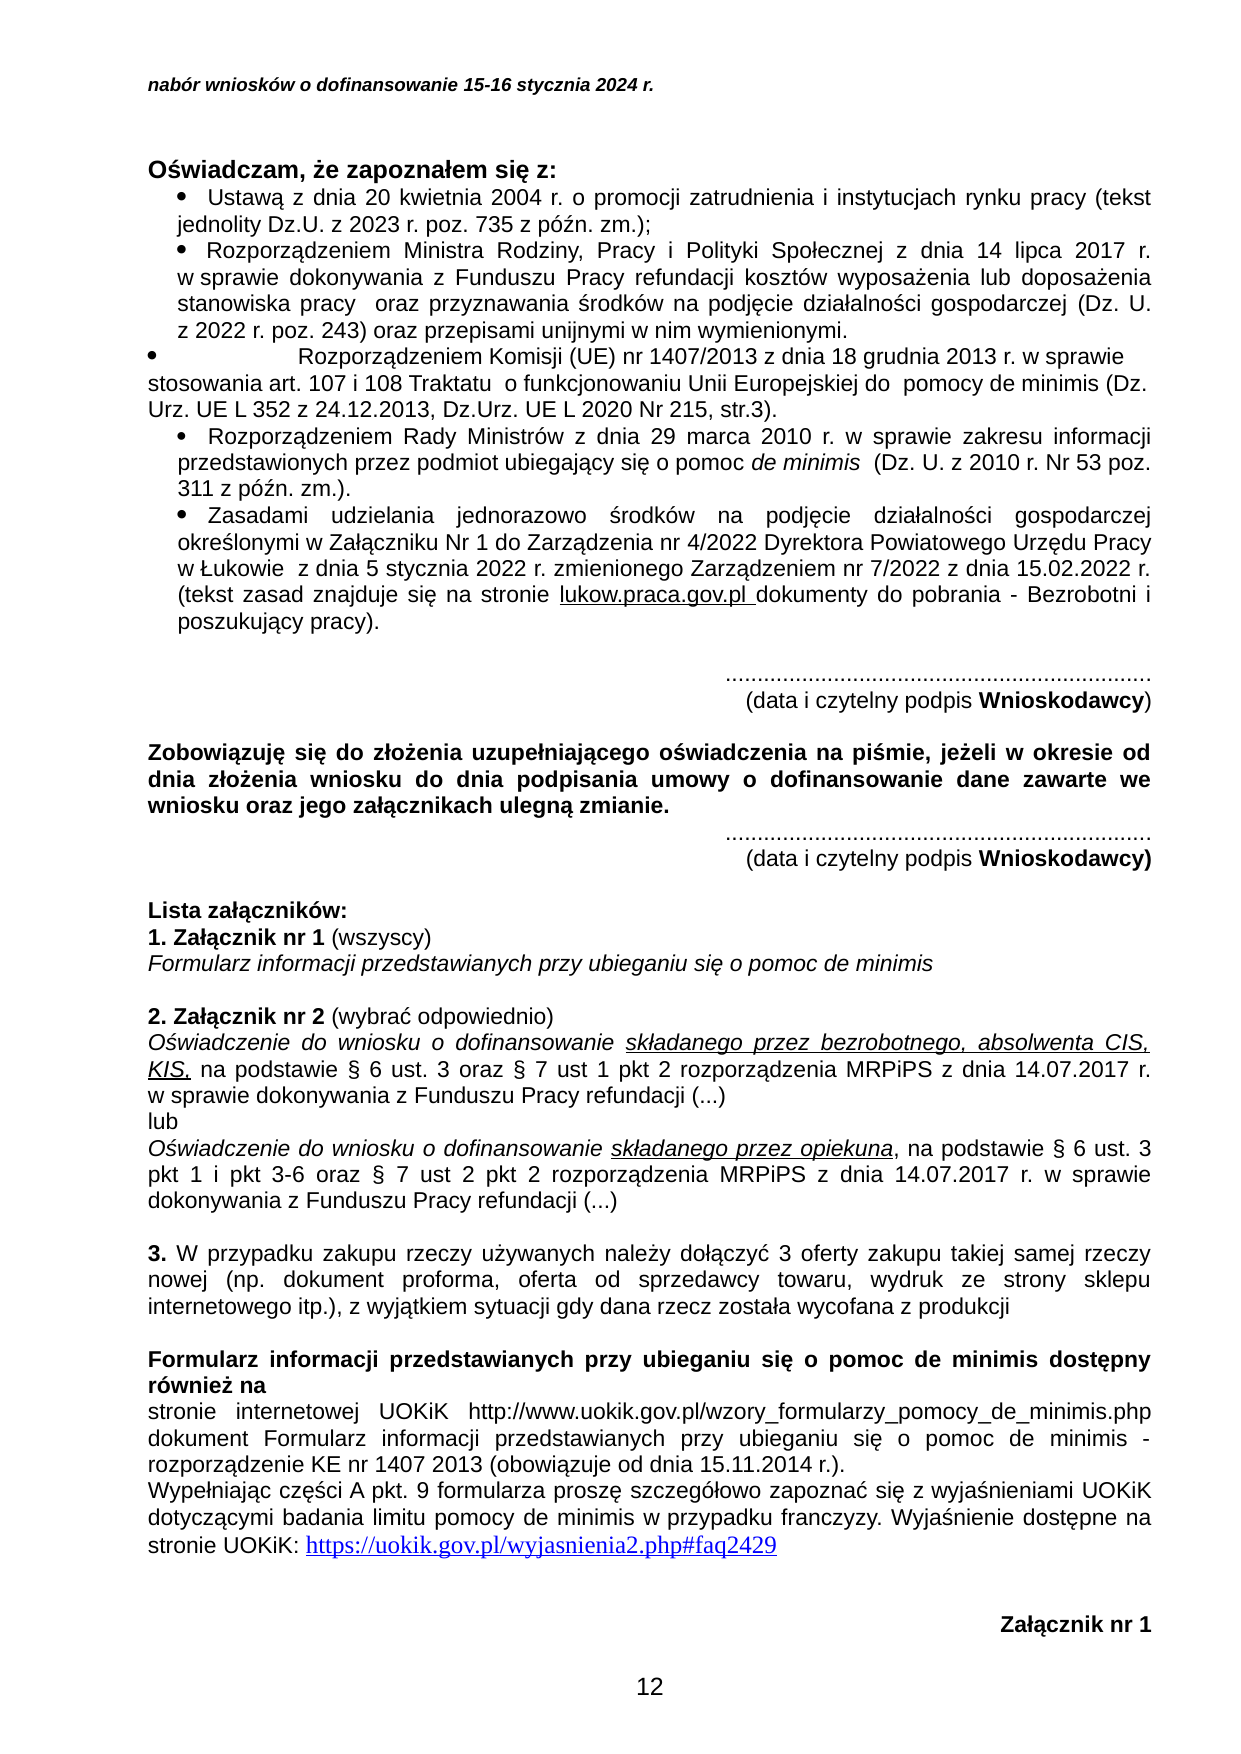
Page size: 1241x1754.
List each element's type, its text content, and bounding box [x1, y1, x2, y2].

text Załącznik nr 1 [148, 1611, 1152, 1638]
list Rozporządzeniem Ministra Rodziny, Pracy i Polityki Społecznej z dnia 14 lipca 2017 r. w sprawie dokonywania z Funduszu Pracy refundacji kosztów wyposażenia lub doposażenia stanowiska pracy oraz przyznawania środków na podjęcie działalności gospodarczej (Dz. U. z 2022 r. poz. 243) oraz przepisami unijnymi w nim wymienionymi. [177, 237, 1152, 343]
text Zobowiązuję się do złożenia uzupełniającego oświadczenia na piśmie, jeżeli w okresie od dnia złożenia wniosku do dnia podpisania umowy o dofinansowanie dane zawarte we wniosku oraz jego załącznikach ulegną zmianie. [148, 739, 1152, 818]
text ................................................................... [223, 818, 1152, 845]
text ................................................................... [223, 660, 1152, 687]
text (data i czytelny podpis Wnioskodawcy) [148, 687, 1152, 713]
list Rozporządzeniem Rady Ministrów z dnia 29 marca 2010 r. w sprawie zakresu informacji przedstawionych przez podmiot ubiegający się o pomoc de minimis (Dz. U. z 2010 r. Nr 53 poz. 311 z późn. zm.). [177, 423, 1152, 502]
text Oświadczam, że zapoznałem się z: [148, 155, 1152, 184]
list Rozporządzeniem Komisji (UE) nr 1407/2013 z dnia 18 grudnia 2013 r. w sprawie stosowania art. 107 i 108 Traktatu o funkcjonowaniu Unii Europejskiej do pomocy de minimis (Dz. Urz. UE L 352 z 24.12.2013, Dz.Urz. UE L 2020 Nr 215, str.3). [148, 343, 1152, 423]
list Ustawą z dnia 20 kwietnia 2004 r. o promocji zatrudnienia i instytucjach rynku pracy (tekst jednolity Dz.U. z 2023 r. poz. 735 z późn. zm.); [177, 184, 1152, 237]
text (data i czytelny podpis Wnioskodawcy) [148, 845, 1152, 871]
list stronie internetowej UOKiK http://www.uokik.gov.pl/wzory_formularzy_pomocy_de_minimis.php dokument Formularz informacji przedstawianych przy ubieganiu się o pomoc de minimis - rozporządzenie KE nr 1407 2013 (obowiązuje od dnia 15.11.2014 r.). [148, 1398, 1152, 1477]
text 3. W przypadku zakupu rzeczy używanych należy dołączyć 3 oferty zakupu takiej samej rzeczy nowej (np. dokument proforma, oferta od sprzedawcy towaru, wydruk ze strony sklepu internetowego itp.), z wyjątkiem sytuacji gdy dana rzecz została wycofana z produkcji [148, 1240, 1152, 1319]
list Formularz informacji przedstawianych przy ubieganiu się o pomoc de minimis dostępny również na [148, 1346, 1152, 1398]
text Oświadczenie do wniosku o dofinansowanie składanego przez opiekuna, na podstawie § 6 ust. 3 pkt 1 i pkt 3-6 oraz § 7 ust 2 pkt 2 rozporządzenia MRPiPS z dnia 14.07.2017 r. w sprawie dokonywania z Funduszu Pracy refundacji (...) [148, 1135, 1152, 1214]
list Zasadami udzielania jednorazowo środków na podjęcie działalności gospodarczej określonymi w Załączniku Nr 1 do Zarządzenia nr 4/2022 Dyrektora Powiatowego Urzędu Pracy w Łukowie z dnia 5 stycznia 2022 r. zmienionego Zarządzeniem nr 7/2022 z dnia 15.02.2022 r. (tekst zasad znajduje się na stronie lukow.praca.gov.pl dokumenty do pobrania - Bezrobotni i poszukujący pracy). [177, 502, 1152, 634]
text Formularz informacji przedstawianych przy ubieganiu się o pomoc de minimis [148, 950, 1152, 977]
text Lista załączników: [148, 897, 1152, 924]
text Oświadczenie do wniosku o dofinansowanie składanego przez bezrobotnego, absolwenta CIS, KIS, na podstawie § 6 ust. 3 oraz § 7 ust 1 pkt 2 rozporządzenia MRPiPS z dnia 14.07.2017 r. w sprawie dokonywania z Funduszu Pracy refundacji (...) [148, 1029, 1152, 1108]
text 1. Załącznik nr 1 (wszyscy) [148, 924, 1152, 950]
text 2. Załącznik nr 2 (wybrać odpowiednio) [148, 1003, 1152, 1029]
text lub [148, 1108, 1152, 1135]
list Wypełniając części A pkt. 9 formularza proszę szczegółowo zapoznać się z wyjaśnieniami UOKiK dotyczącymi badania limitu pomocy de minimis w przypadku franczyzy. Wyjaśnienie dostępne na stronie UOKiK: https://uokik.gov.pl/wyjasnienia2.php#faq2429 [148, 1477, 1152, 1559]
